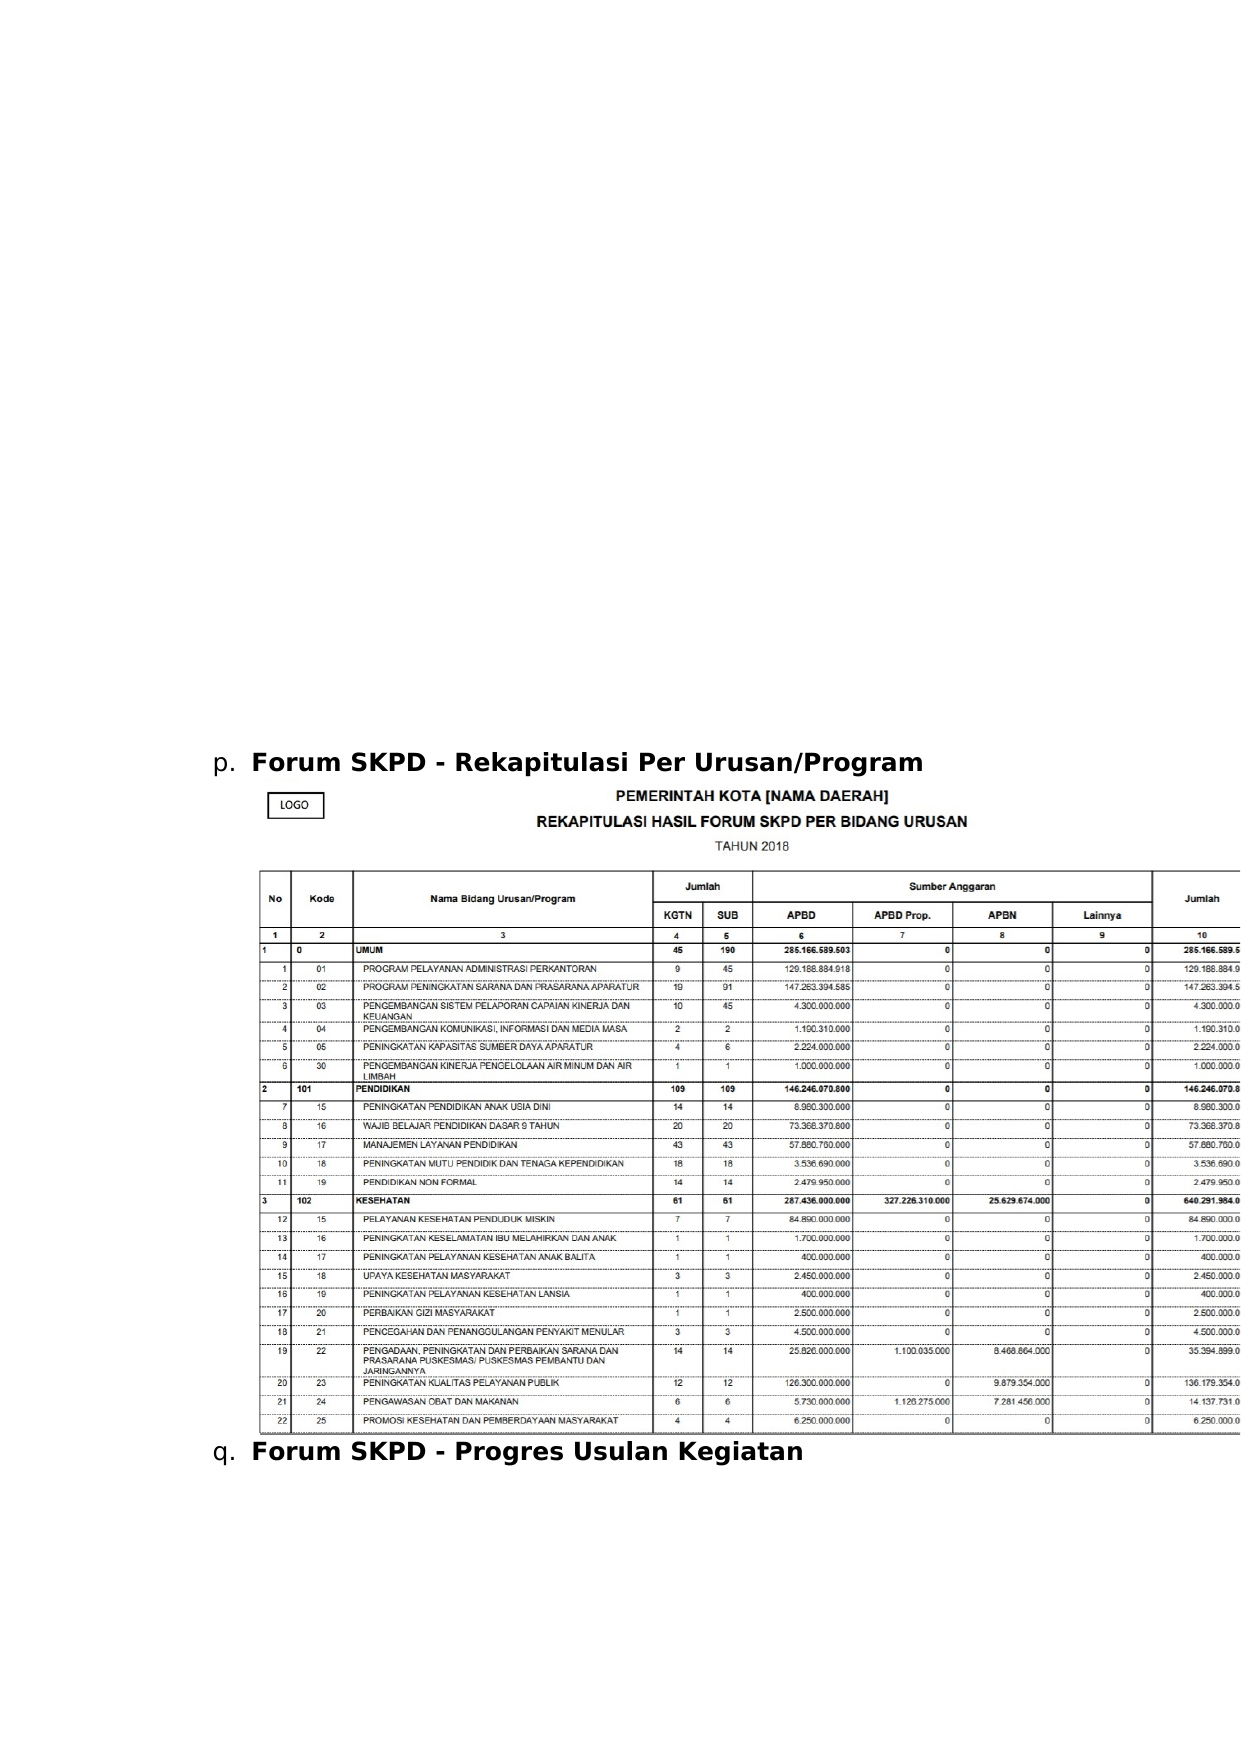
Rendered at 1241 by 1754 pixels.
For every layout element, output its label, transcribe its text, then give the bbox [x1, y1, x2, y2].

list [236, 118, 1122, 748]
list Forum SKPD - Progres Usulan Kegiatan [236, 1437, 1122, 1466]
list Forum SKPD - Rekapitulasi Per Urusan/Program [236, 748, 1122, 1437]
picture [251, 777, 1241, 1437]
